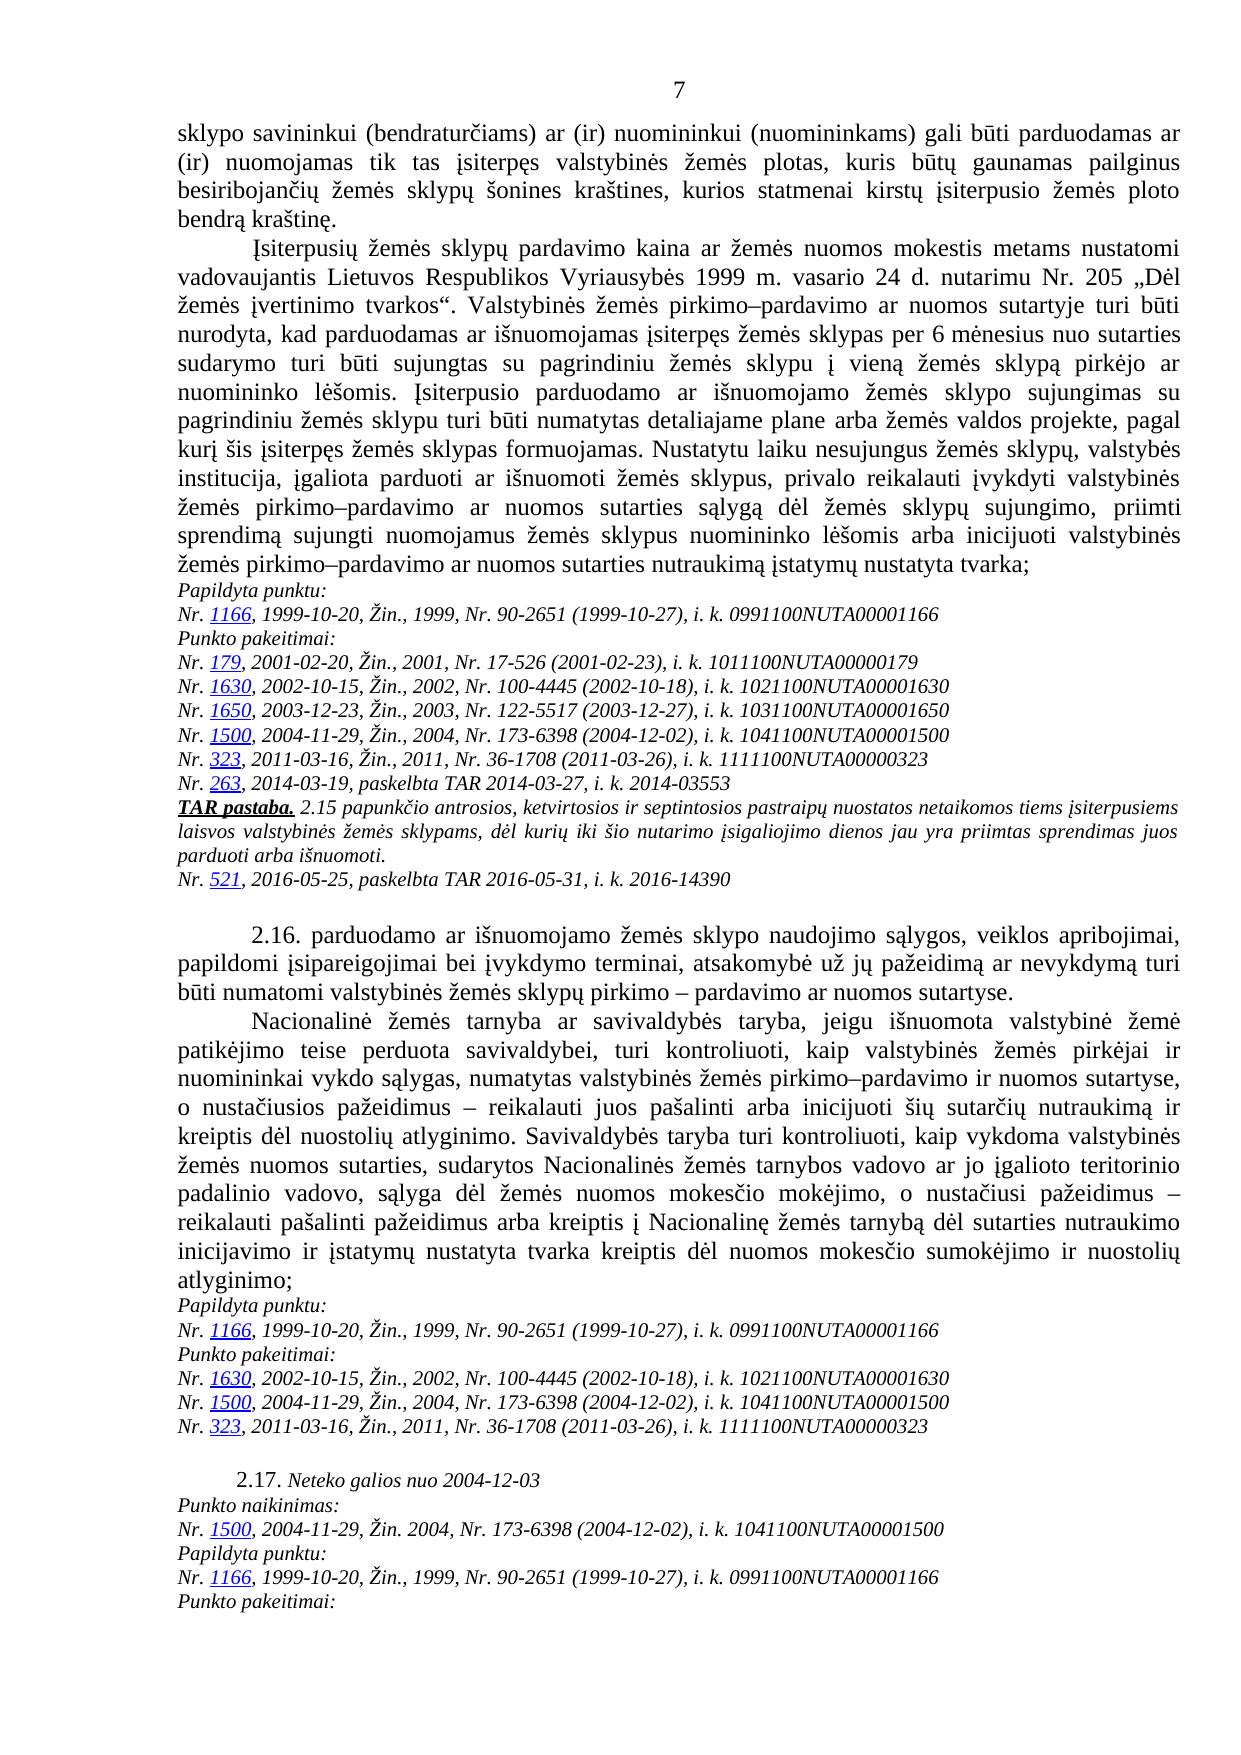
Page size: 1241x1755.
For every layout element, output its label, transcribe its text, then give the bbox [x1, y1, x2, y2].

text Nr. 179, 2001-02-20, Žin., 2001, Nr. 17-526 (2001-02-23), i. k. 1011100NUTA00000179 [177, 650, 1181, 674]
text Nr. 1166, 1999-10-20, Žin., 1999, Nr. 90-2651 (1999-10-27), i. k. 0991100NUTA00001166 [177, 602, 1181, 626]
text Punkto pakeitimai: [177, 626, 1181, 650]
text Papildyta punktu: [177, 578, 1181, 602]
text Papildyta punktu: [177, 1541, 1181, 1565]
text Papildyta punktu: [177, 1293, 1181, 1317]
text Nr. 263, 2014-03-19, paskelbta TAR 2014-03-27, i. k. 2014-03553 [177, 771, 1181, 795]
text 2.17. Neteko galios nuo 2004-12-03 [177, 1467, 1181, 1493]
text Nr. 323, 2011-03-16, Žin., 2011, Nr. 36-1708 (2011-03-26), i. k. 1111100NUTA00000323 [177, 747, 1181, 771]
text Nr. 1500, 2004-11-29, Žin. 2004, Nr. 173-6398 (2004-12-02), i. k. 1041100NUTA00001500 [177, 1517, 1181, 1541]
text Nr. 1630, 2002-10-15, Žin., 2002, Nr. 100-4445 (2002-10-18), i. k. 1021100NUTA00001630 [177, 674, 1181, 698]
text Punkto naikinimas: [177, 1493, 1181, 1517]
text TAR pastaba. 2.15 papunkčio antrosios, ketvirtosios ir septintosios pastraipų nuostatos netaikomos tiems įsiterpusiems laisvos valstybinės žemės sklypams, dėl kurių iki šio nutarimo įsigaliojimo dienos jau yra priimtas sprendimas juos parduoti arba išnuomoti. [177, 795, 1181, 867]
text Nr. 1500, 2004-11-29, Žin., 2004, Nr. 173-6398 (2004-12-02), i. k. 1041100NUTA00001500 [177, 722, 1181, 747]
text Nr. 323, 2011-03-16, Žin., 2011, Nr. 36-1708 (2011-03-26), i. k. 1111100NUTA00000323 [177, 1414, 1181, 1438]
text Nacionalinė žemės tarnyba ar savivaldybės taryba, jeigu išnuomota valstybinė žemė patikėjimo teise perduota savivaldybei, turi kontroliuoti, kaip valstybinės žemės pirkėjai ir nuomininkai vykdo sąlygas, numatytas valstybinės žemės pirkimo–pardavimo ir nuomos sutartyse, o nustačiusios pažeidimus – reikalauti juos pašalinti arba inicijuoti šių sutarčių nutraukimą ir kreiptis dėl nuostolių atlyginimo. Savivaldybės taryba turi kontroliuoti, kaip vykdoma valstybinės žemės nuomos sutarties, sudarytos Nacionalinės žemės tarnybos vadovo ar jo įgalioto teritorinio padalinio vadovo, sąlyga dėl žemės nuomos mokesčio mokėjimo, o nustačiusi pažeidimus – reikalauti pašalinti pažeidimus arba kreiptis į Nacionalinę žemės tarnybą dėl sutarties nutraukimo inicijavimo ir įstatymų nustatyta tvarka kreiptis dėl nuomos mokesčio sumokėjimo ir nuostolių atlyginimo; [177, 1006, 1181, 1293]
text Punkto pakeitimai: [177, 1342, 1181, 1366]
text Nr. 521, 2016-05-25, paskelbta TAR 2016-05-31, i. k. 2016-14390 [177, 867, 1181, 891]
text Nr. 1500, 2004-11-29, Žin., 2004, Nr. 173-6398 (2004-12-02), i. k. 1041100NUTA00001500 [177, 1390, 1181, 1414]
text Nr. 1166, 1999-10-20, Žin., 1999, Nr. 90-2651 (1999-10-27), i. k. 0991100NUTA00001166 [177, 1317, 1181, 1342]
text sklypo savininkui (bendraturčiams) ar (ir) nuomininkui (nuomininkams) gali būti parduodamas ar (ir) nuomojamas tik tas įsiterpęs valstybinės žemės plotas, kuris būtų gaunamas pailginus besiribojančių žemės sklypų šonines kraštines, kurios statmenai kirstų įsiterpusio žemės ploto bendrą kraštinę. [177, 118, 1181, 233]
text Punkto pakeitimai: [177, 1589, 1181, 1613]
text Nr. 1630, 2002-10-15, Žin., 2002, Nr. 100-4445 (2002-10-18), i. k. 1021100NUTA00001630 [177, 1366, 1181, 1390]
text Įsiterpusių žemės sklypų pardavimo kaina ar žemės nuomos mokestis metams nustatomi vadovaujantis Lietuvos Respublikos Vyriausybės 1999 m. vasario 24 d. nutarimu Nr. 205 „Dėl žemės įvertinimo tvarkos“. Valstybinės žemės pirkimo–pardavimo ar nuomos sutartyje turi būti nurodyta, kad parduodamas ar išnuomojamas įsiterpęs žemės sklypas per 6 mėnesius nuo sutarties sudarymo turi būti sujungtas su pagrindiniu žemės sklypu į vieną žemės sklypą pirkėjo ar nuomininko lėšomis. Įsiterpusio parduodamo ar išnuomojamo žemės sklypo sujungimas su pagrindiniu žemės sklypu turi būti numatytas detaliajame plane arba žemės valdos projekte, pagal kurį šis įsiterpęs žemės sklypas formuojamas. Nustatytu laiku nesujungus žemės sklypų, valstybės institucija, įgaliota parduoti ar išnuomoti žemės sklypus, privalo reikalauti įvykdyti valstybinės žemės pirkimo–pardavimo ar nuomos sutarties sąlygą dėl žemės sklypų sujungimo, priimti sprendimą sujungti nuomojamus žemės sklypus nuomininko lėšomis arba inicijuoti valstybinės žemės pirkimo–pardavimo ar nuomos sutarties nutraukimą įstatymų nustatyta tvarka; [177, 233, 1181, 578]
text 2.16. parduodamo ar išnuomojamo žemės sklypo naudojimo sąlygos, veiklos apribojimai, papildomi įsipareigojimai bei įvykdymo terminai, atsakomybė už jų pažeidimą ar nevykdymą turi būti numatomi valstybinės žemės sklypų pirkimo – pardavimo ar nuomos sutartyse. [177, 920, 1181, 1006]
text Nr. 1166, 1999-10-20, Žin., 1999, Nr. 90-2651 (1999-10-27), i. k. 0991100NUTA00001166 [177, 1565, 1181, 1589]
text Nr. 1650, 2003-12-23, Žin., 2003, Nr. 122-5517 (2003-12-27), i. k. 1031100NUTA00001650 [177, 698, 1181, 722]
